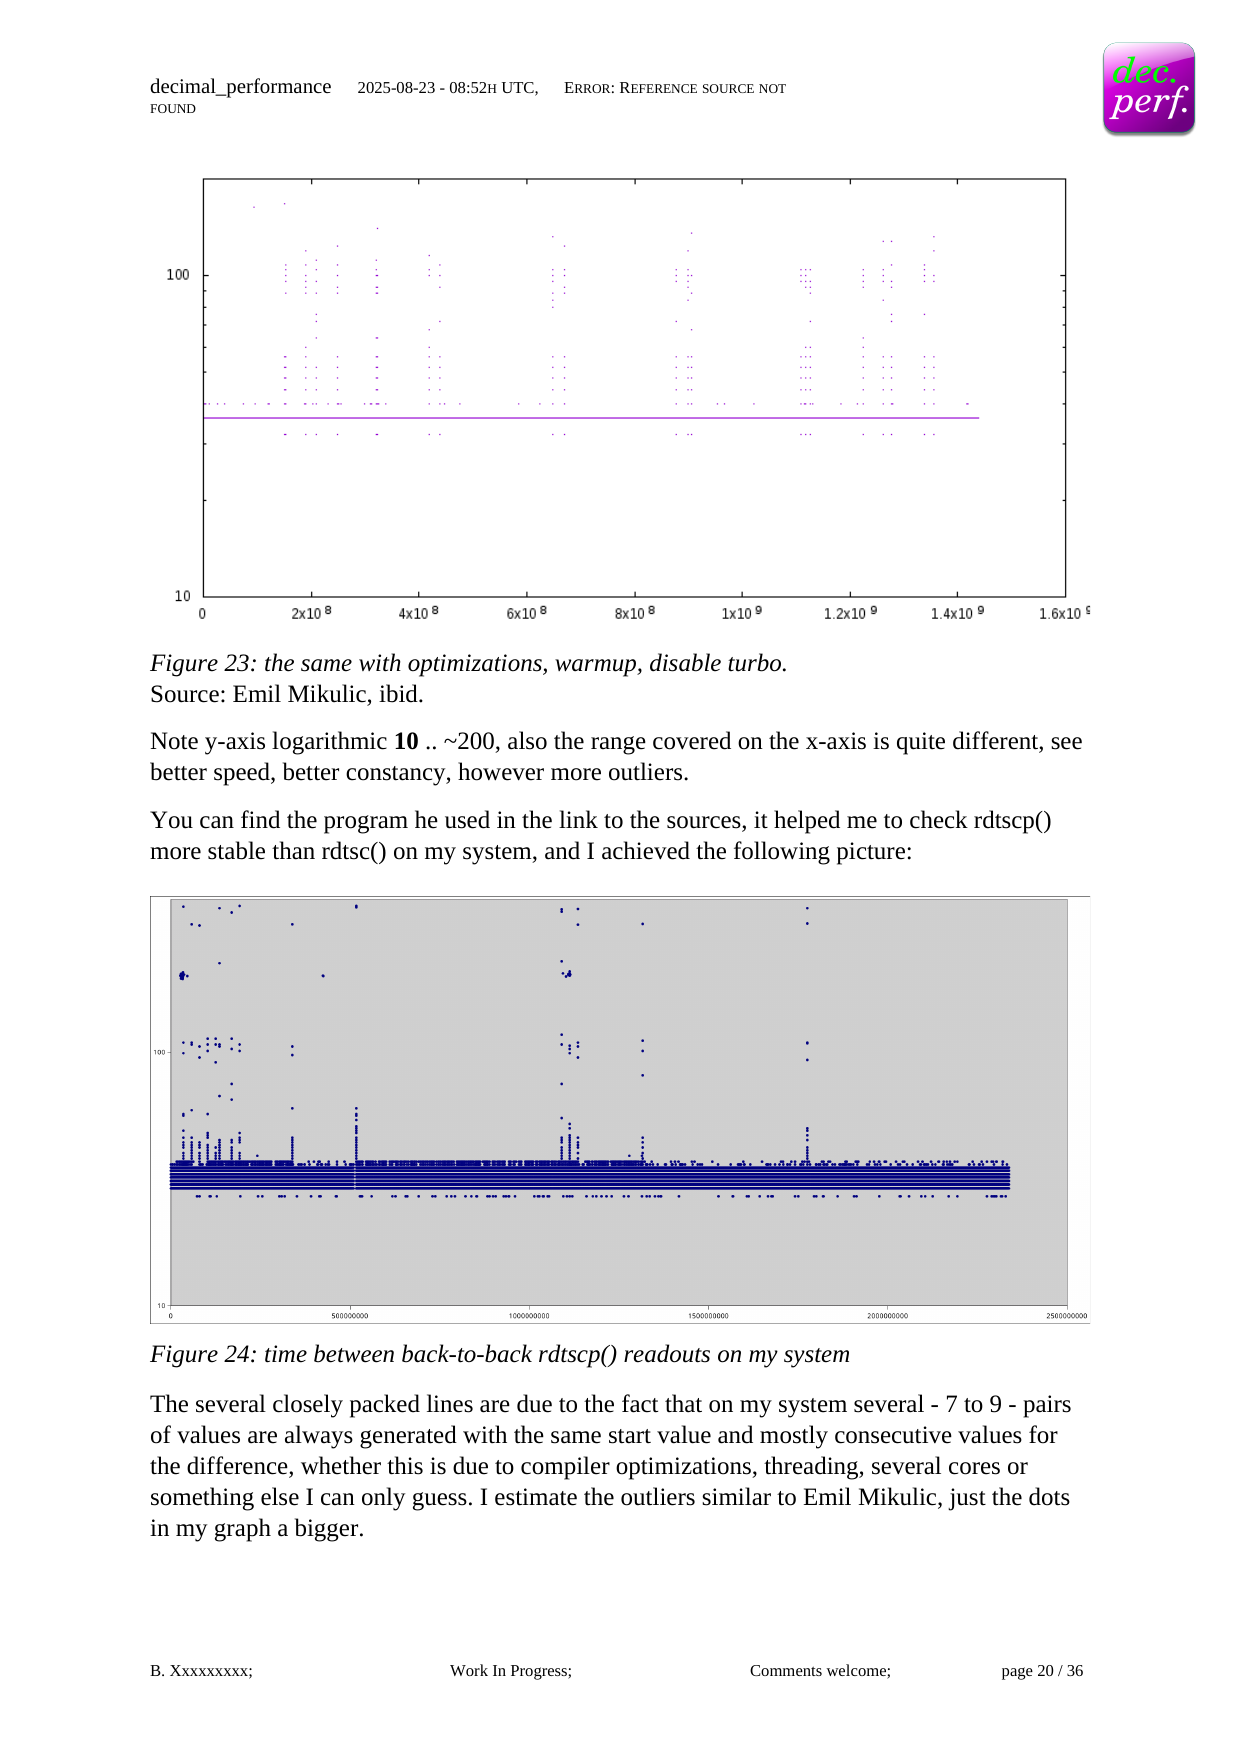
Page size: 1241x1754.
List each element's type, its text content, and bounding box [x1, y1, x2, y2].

text Note y-axis logarithmic 10 .. ~200, also the range covered on the x-axis is quite different, see better speed, better constancy, however more outliers. [150, 726, 1090, 786]
text [150, 884, 1090, 896]
text The several closely packed lines are due to the fact that on my system several - 7 to 9 - pairs of values are always generated with the same start value and mostly consecutive values for the difference, whether this is due to compiler optimizations, threading, several cores or something else I can only guess. I estimate the outliers similar to Emil Mikulic, just the dots in my graph a bigger. [150, 1367, 1090, 1542]
text Figure 21: the same with optimizations, warmup, disable turbo. [150, 633, 1090, 676]
picture [150, 162, 1091, 633]
text Source: Emil Mikulic, ibid. [150, 676, 1090, 707]
text Figure 22: time between back-to-back rdtscp() readouts on my system [150, 1324, 1090, 1367]
text [150, 150, 1090, 162]
text You can find the program he used in the link to the sources, it helped me to check rdtscp() more stable than rdtsc() on my system, and I achieved the following picture: [150, 805, 1090, 865]
picture [150, 896, 1091, 1324]
picture [1101, 40, 1197, 138]
